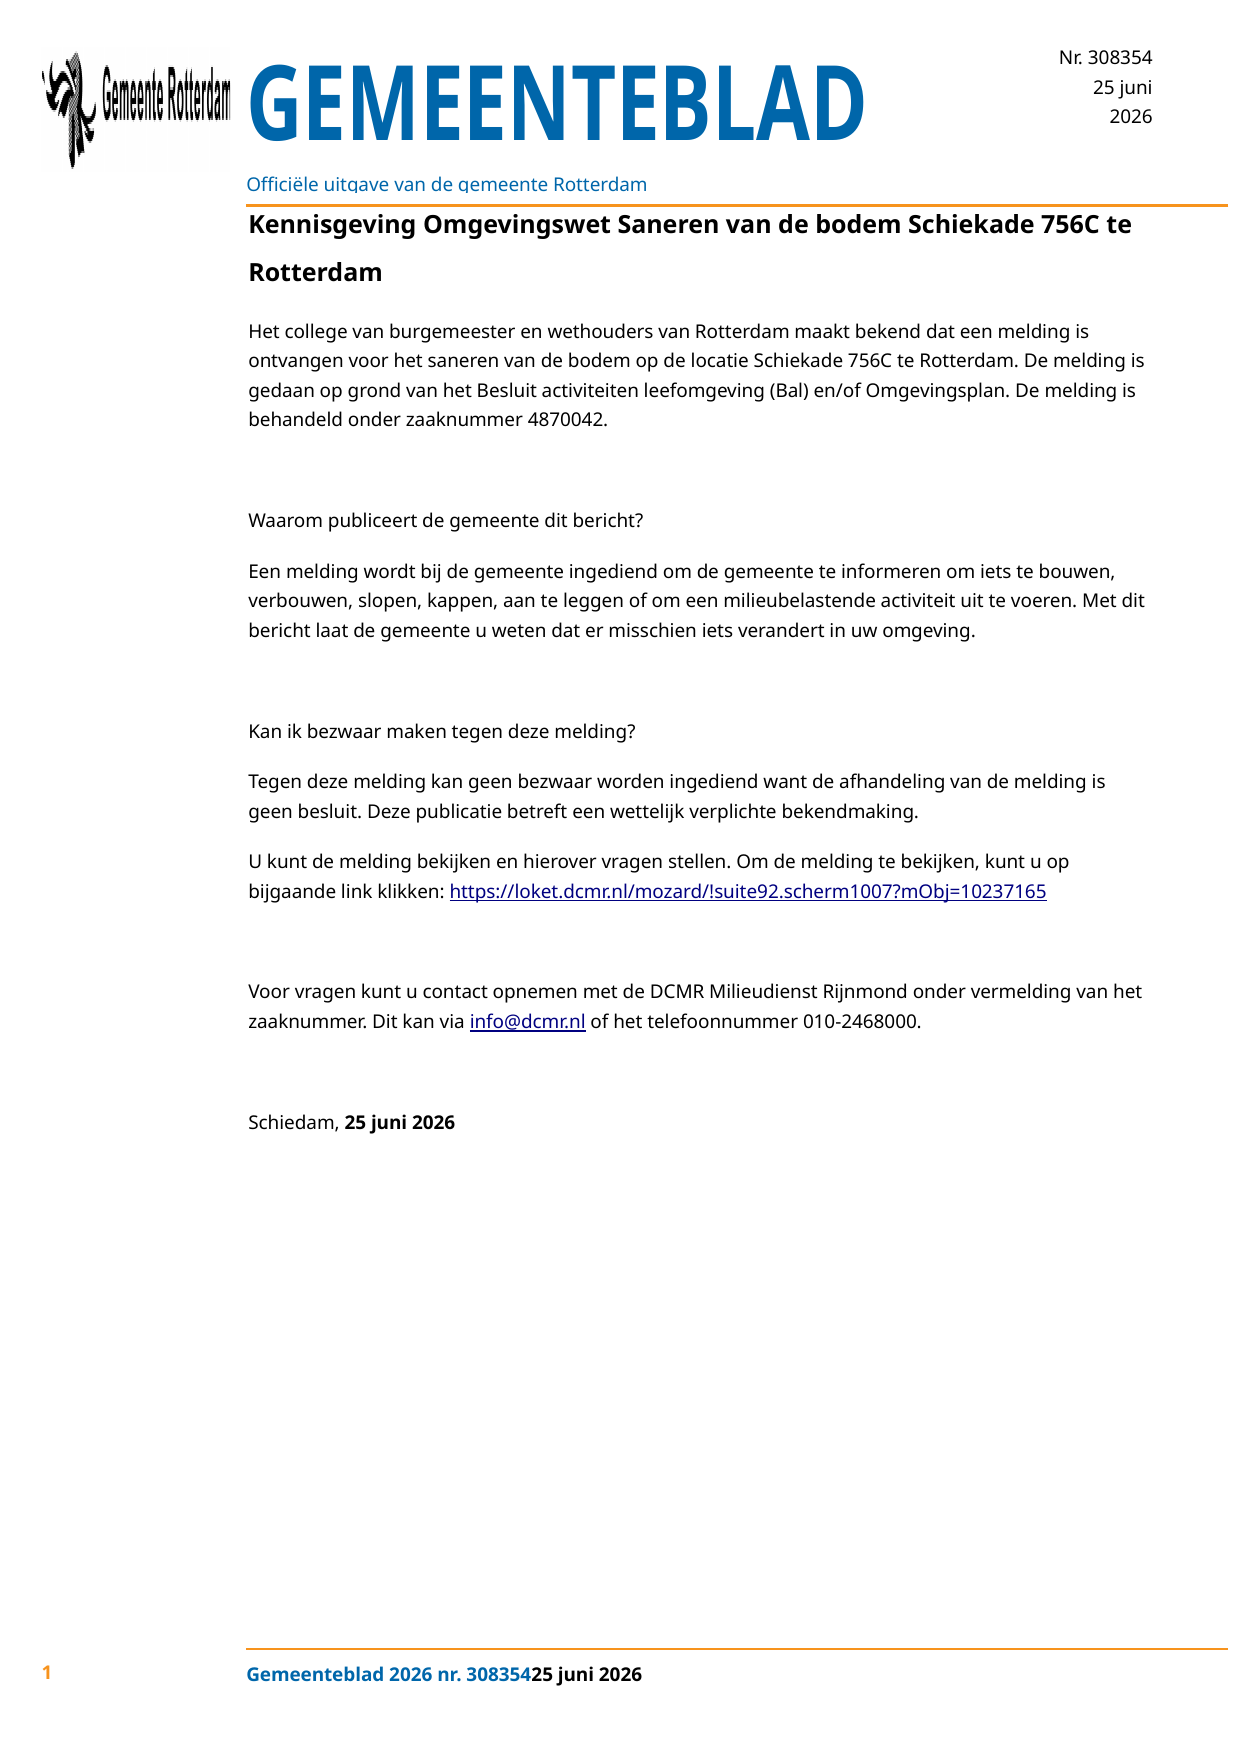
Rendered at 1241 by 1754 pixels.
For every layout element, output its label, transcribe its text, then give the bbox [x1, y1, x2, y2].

text U kunt de melding bekijken en hierover vragen stellen. Om de melding te bekijken, kunt u op bijgaande link klikken: https://loket.dcmr.nl/mozard/!suite92.scherm1007?mObj=10237165 [248, 848, 1152, 904]
picture [41, 47, 231, 172]
text Schiedam, 25 juni 2026 [248, 1109, 1152, 1135]
text Kan ik bezwaar maken tegen deze melding? [248, 718, 1152, 744]
text Tegen deze melding kan geen bezwaar worden ingediend want de afhandeling van de melding is geen besluit. Deze publicatie betreft een wettelijk verplichte bekendmaking. [248, 768, 1152, 824]
text Voor vragen kunt u contact opnemen met de DCMR Milieudienst Rijnmond onder vermelding van het zaaknummer. Dit kan via info@dcmr.nl of het telefoonnummer 010-2468000. [248, 979, 1152, 1034]
text Waarom publiceert de gemeente dit bericht? [248, 507, 1152, 533]
text Het college van burgemeester en wethouders van Rotterdam maakt bekend dat een melding is ontvangen voor het saneren van de bodem op de locatie Schiekade 756C te Rotterdam. De melding is gedaan op grond van het Besluit activiteiten leefomgeving (Bal) en/of Omgevingsplan. De melding is behandeld onder zaaknummer 4870042. [248, 318, 1152, 432]
text Een melding wordt bij de gemeente ingediend om de gemeente te informeren om iets te bouwen, verbouwen, slopen, kappen, aan te leggen of om een milieubelastende activiteit uit te voeren. Met dit bericht laat de gemeente u weten dat er misschien iets verandert in uw omgeving. [248, 558, 1152, 643]
text Kennisgeving Omgevingswet Saneren van de bodem Schiekade 756C te Rotterdam [248, 207, 1152, 288]
